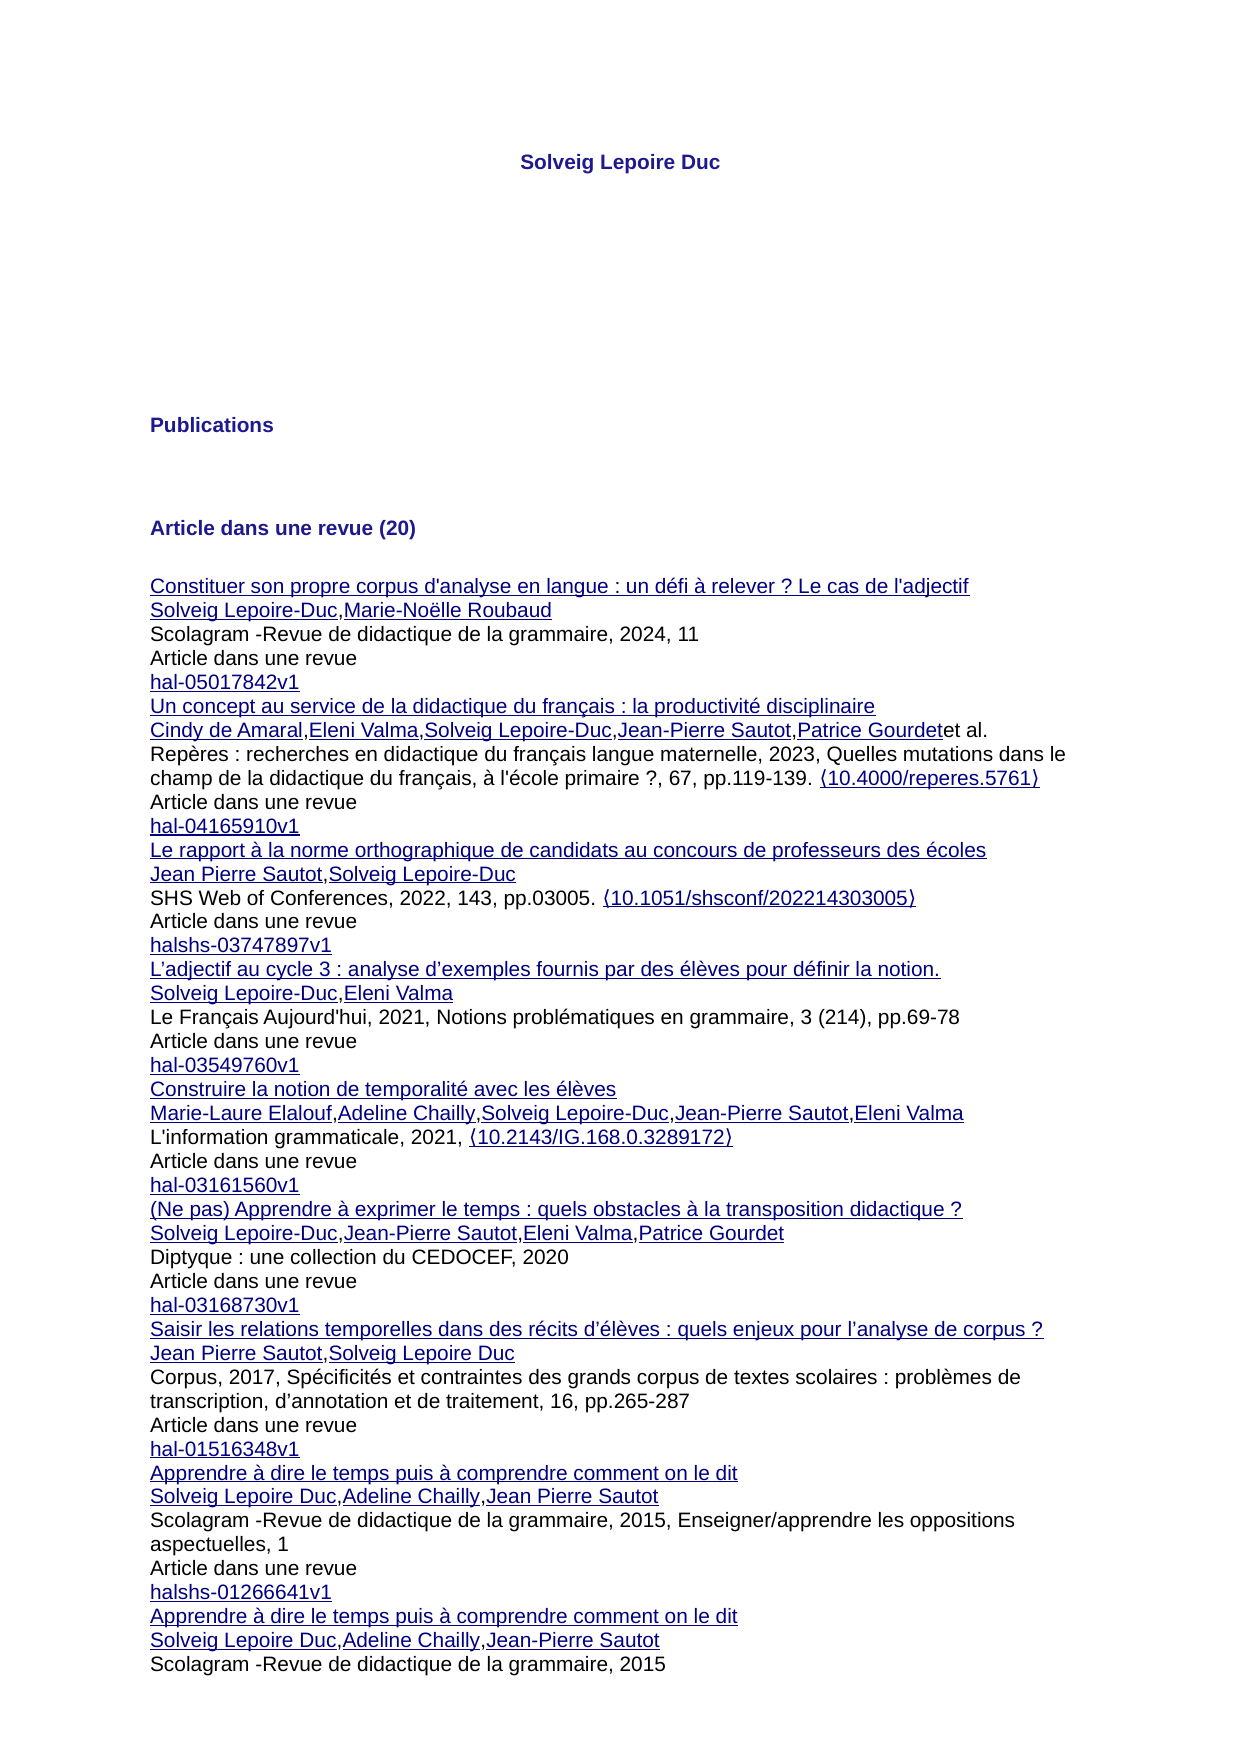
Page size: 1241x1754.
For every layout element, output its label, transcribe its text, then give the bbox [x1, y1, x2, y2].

subtitle Solveig Lepoire Duc [150, 150, 1090, 174]
table_cell Saisir les relations temporelles dans des récits d’élèves : quels enjeux pour l’analyse de corpus ? Jean Pierre Sautot,Solveig Lepoire Duc Corpus, 2017, Spécificités et contraintes des grands corpus de textes scolaires : problèmes de transcription, d’annotation et de traitement, 16, pp.265-287 Article dans une revue hal-01516348v1 [150, 1317, 1090, 1460]
table_cell (Ne pas) Apprendre à exprimer le temps : quels obstacles à la transposition didactique ? Solveig Lepoire-Duc,Jean-Pierre Sautot,Eleni Valma,Patrice Gourdet Diptyque : une collection du CEDOCEF, 2020 Article dans une revue hal-03168730v1 [150, 1197, 1090, 1317]
table_cell L’adjectif au cycle 3 : analyse d’exemples fournis par des élèves pour définir la notion. Solveig Lepoire-Duc,Eleni Valma Le Français Aujourd'hui, 2021, Notions problématiques en grammaire, 3 (214), pp.69-78 Article dans une revue hal-03549760v1 [150, 957, 1090, 1077]
subtitle Publications [150, 412, 1090, 436]
table_cell Construire la notion de temporalité avec les élèves Marie-Laure Elalouf,Adeline Chailly,Solveig Lepoire-Duc,Jean-Pierre Sautot,Eleni Valma L'information grammaticale, 2021, ⟨10.2143/IG.168.0.3289172⟩ Article dans une revue hal-03161560v1 [150, 1077, 1090, 1197]
table_cell Apprendre à dire le temps puis à comprendre comment on le dit Solveig Lepoire Duc,Adeline Chailly,Jean-Pierre Sautot Scolagram -Revue de didactique de la grammaire, 2015 [150, 1604, 1090, 1676]
table_cell Le rapport à la norme orthographique de candidats au concours de professeurs des écoles Jean Pierre Sautot,Solveig Lepoire-Duc SHS Web of Conferences, 2022, 143, pp.03005. ⟨10.1051/shsconf/202214303005⟩ Article dans une revue halshs-03747897v1 [150, 838, 1090, 957]
table_header Constituer son propre corpus d'analyse en langue : un défi à relever ? Le cas de l'adjectif Solveig Lepoire-Duc,Marie-Noëlle Roubaud Scolagram -Revue de didactique de la grammaire, 2024, 11 Article dans une revue hal-05017842v1 [150, 574, 1090, 694]
subtitle Article dans une revue (20) [150, 516, 1090, 539]
table_cell Apprendre à dire le temps puis à comprendre comment on le dit Solveig Lepoire Duc,Adeline Chailly,Jean Pierre Sautot Scolagram -Revue de didactique de la grammaire, 2015, Enseigner/apprendre les oppositions aspectuelles, 1 Article dans une revue halshs-01266641v1 [150, 1460, 1090, 1604]
table_cell Un concept au service de la didactique du français : la productivité disciplinaire Cindy de Amaral,Eleni Valma,Solveig Lepoire-Duc,Jean-Pierre Sautot,Patrice Gourdetet al. Repères : recherches en didactique du français langue maternelle, 2023, Quelles mutations dans le champ de la didactique du français, à l'école primaire ?, 67, pp.119-139. ⟨10.4000/reperes.5761⟩ Article dans une revue hal-04165910v1 [150, 694, 1090, 837]
